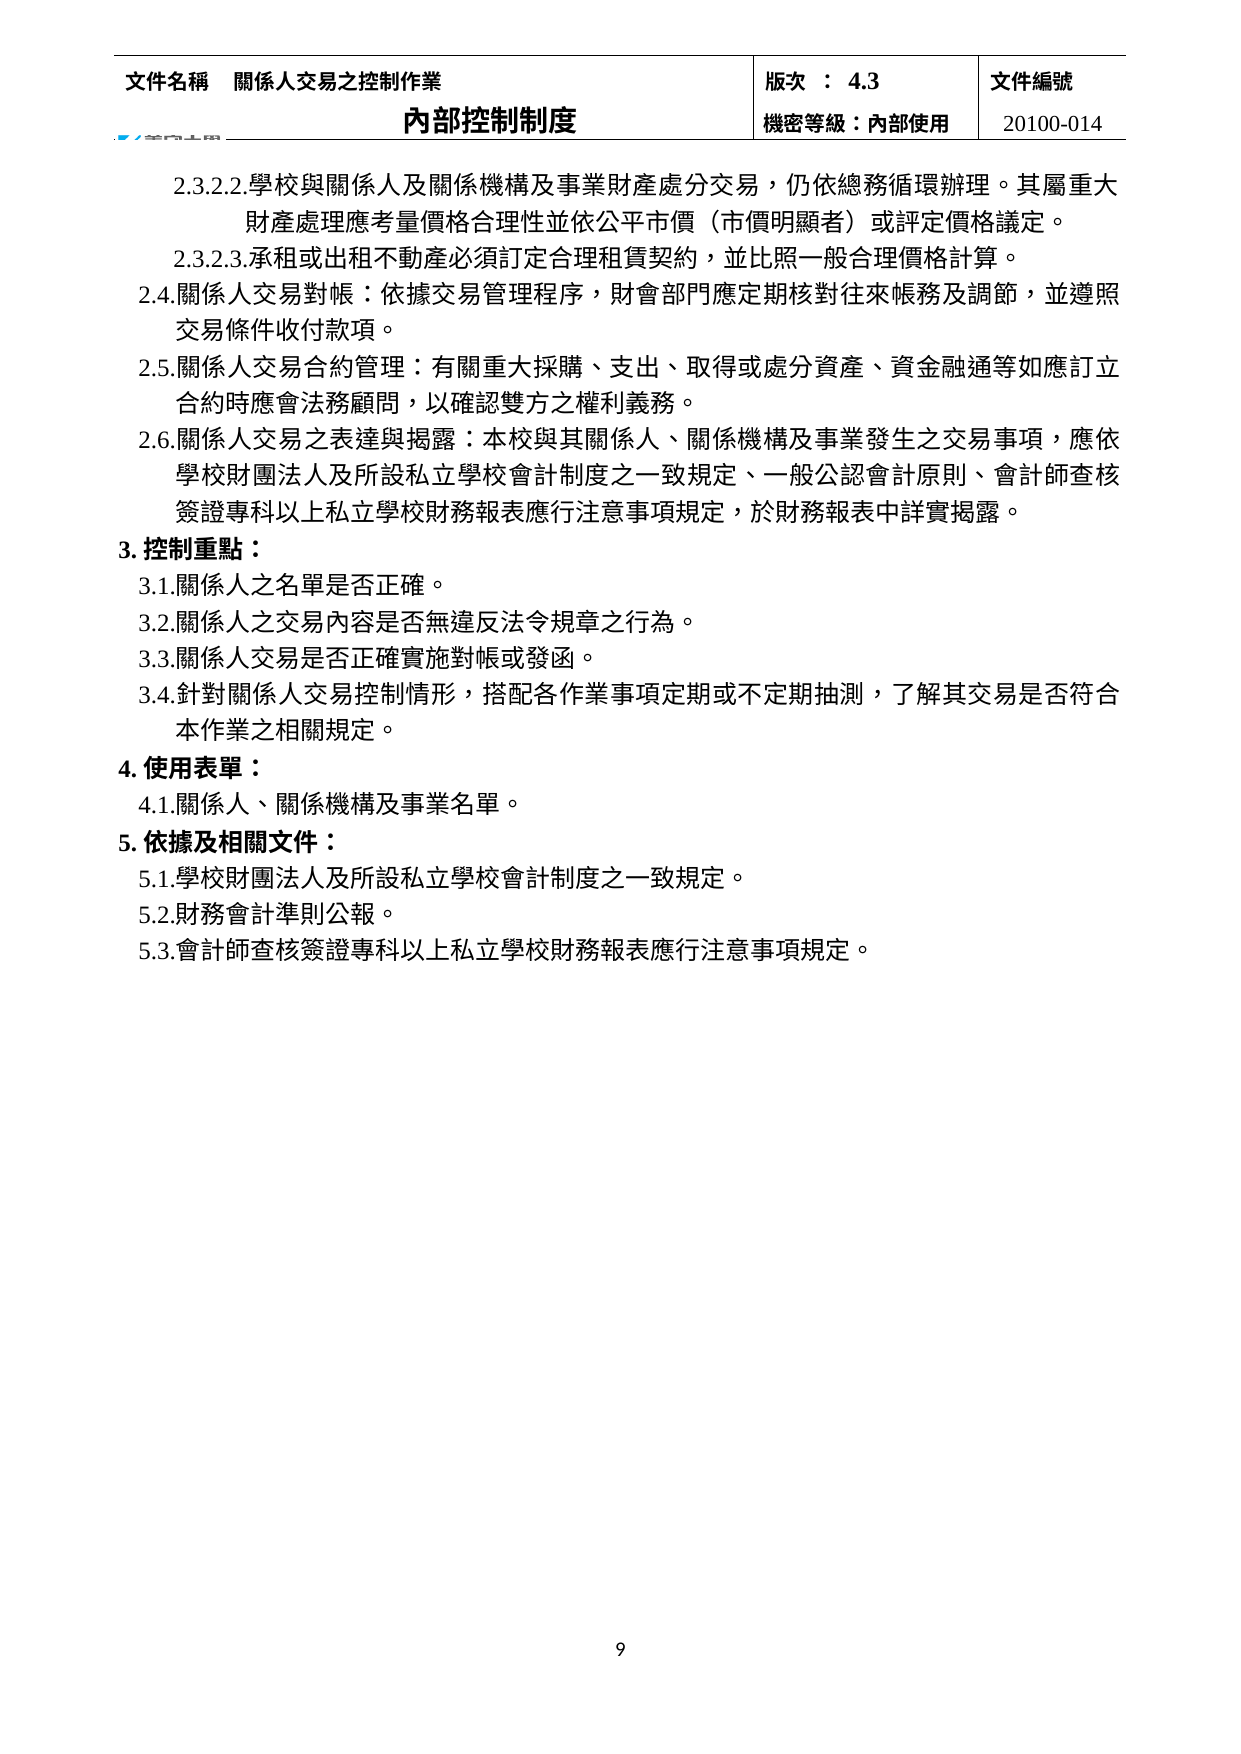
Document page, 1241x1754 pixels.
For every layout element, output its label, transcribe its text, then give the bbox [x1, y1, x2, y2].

text 4.1.關係人、關係機構及事業名單。 [138, 784, 1122, 821]
text 2.4.關係人交易對帳：依據交易管理程序，財會部門應定期核對往來帳務及調節，並遵照交易條件收付款項。 [138, 274, 1122, 347]
text 3.2.關係人之交易內容是否無違反法令規章之行為。 [138, 602, 1122, 638]
text 2.3.2.3.承租或出租不動產必須訂定合理租賃契約，並比照一般合理價格計算。 [173, 238, 1122, 274]
text 3.4.針對關係人交易控制情形，搭配各作業事項定期或不定期抽測，了解其交易是否符合本作業之相關規定。 [138, 674, 1122, 747]
text 3. 控制重點： [118, 528, 1122, 566]
text 4. 使用表單： [118, 747, 1122, 784]
text 5.1.學校財團法人及所設私立學校會計制度之一致規定。 [138, 858, 1122, 894]
text 2.5.關係人交易合約管理：有關重大採購、支出、取得或處分資產、資金融通等如應訂立合約時應會法務顧問，以確認雙方之權利義務。 [138, 347, 1122, 419]
text 2.6.關係人交易之表達與揭露：本校與其關係人、關係機構及事業發生之交易事項，應依學校財團法人及所設私立學校會計制度之一致規定、一般公認會計原則、會計師查核簽證專科以上私立學校財務報表應行注意事項規定，於財務報表中詳實揭露。 [138, 419, 1122, 528]
text 5. 依據及相關文件： [118, 821, 1122, 858]
text 3.3.關係人交易是否正確實施對帳或發函。 [138, 638, 1122, 674]
text 5.2.財務會計準則公報。 [138, 894, 1122, 931]
text 3.1.關係人之名單是否正確。 [138, 566, 1122, 602]
text 2.3.2.2.學校與關係人及關係機構及事業財產處分交易，仍依總務循環辦理。其屬重大財產處理應考量價格合理性並依公平市價（市價明顯者）或評定價格議定。 [173, 166, 1122, 238]
text 5.3.會計師查核簽證專科以上私立學校財務報表應行注意事項規定。 [138, 931, 1122, 967]
